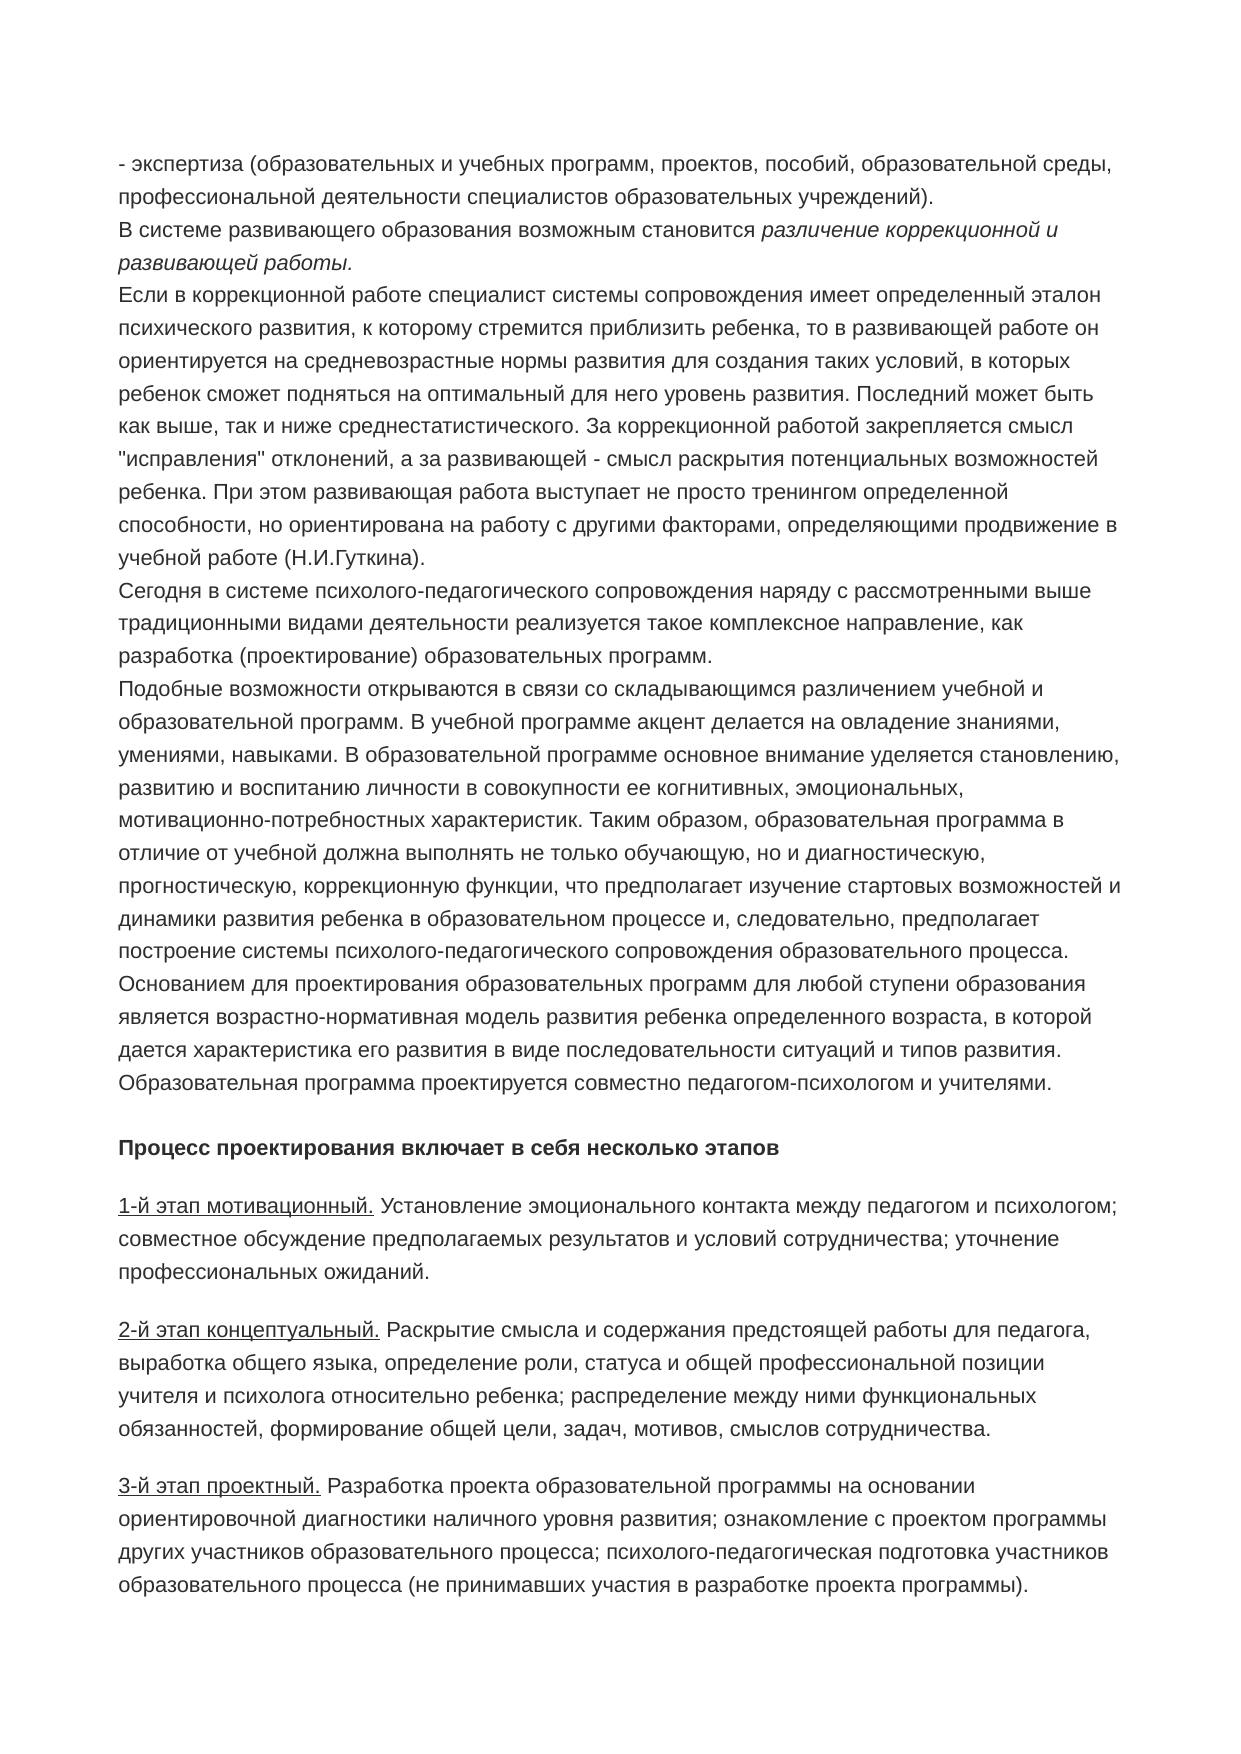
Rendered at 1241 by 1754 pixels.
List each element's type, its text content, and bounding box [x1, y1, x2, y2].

list - экспертиза (образовательных и учебных программ, проектов, пособий, образовательной среды, профессиональной деятельности специалистов образовательных учреждений). В системе развивающего образования возможным становится различение коррекционной и развивающей работы. Если в коррекционной работе специалист системы сопровождения имеет определенный эталон психического развития, к которому стремится приблизить ребенка, то в развивающей работе он ориентируется на средневозрастные нормы развития для создания таких условий, в которых ребенок сможет подняться на оптимальный для него уровень развития. Последний может быть как выше, так и ниже среднестатистического. За коррекционной работой закрепляется смысл "исправления" отклонений, а за развивающей - смысл раскрытия потенциальных возможностей ребенка. При этом развивающая работа выступает не просто тренингом определенной способности, но ориентирована на работу с другими факторами, определяющими продвижение в учебной работе (Н.И.Гуткина). Сегодня в системе психолого-педагогического сопровождения наряду с рассмотренными выше традиционными видами деятельности реализуется такое комплексное направление, как разработка (проектирование) образовательных программ. Подобные возможности открываются в связи со складывающимся различением учебной и образовательной программ. В учебной программе акцент делается на овладение знаниями, умениями, навыками. В образовательной программе основное внимание уделяется становлению, развитию и воспитанию личности в совокупности ее когнитивных, эмоциональных, мотивационно-потребностных характеристик. Таким образом, образовательная программа в отличие от учебной должна выполнять не только обучающую, но и диагностическую, прогностическую, коррекционную функции, что предполагает изучение стартовых возможностей и динамики развития ребенка в образовательном процессе и, следовательно, предполагает построение системы психолого-педагогического сопровождения образовательного процесса. Основанием для проектирования образовательных программ для любой ступени образования является возрастно-нормативная модель развития ребенка определенного возраста, в которой дается характеристика его развития в виде последовательности ситуаций и типов развития. Образовательная программа проектируется совместно педагогом-психологом и учителями. [118, 118, 1122, 1095]
list Процесс проектирования включает в себя несколько этапов 1-й этап мотивационный. Установление эмоционального контакта между педагогом и психологом; совместное обсуждение предполагаемых результатов и условий сотрудничества; уточнение профессиональных ожиданий. 2-й этап концептуальный. Раскрытие смысла и содержания предстоящей работы для педагога, выработка общего языка, определение роли, статуса и общей профессиональной позиции учителя и психолога относительно ребенка; распределение между ними функциональных обязанностей, формирование общей цели, задач, мотивов, смыслов сотрудничества. 3-й этап проектный. Разработка проекта образовательной программы на основании ориентировочной диагностики наличного уровня развития; ознакомление с проектом программы других участников образовательного процесса; психолого-педагогическая подготовка участников образовательного процесса (не принимавших участия в разработке проекта программы). [118, 1128, 1122, 1597]
